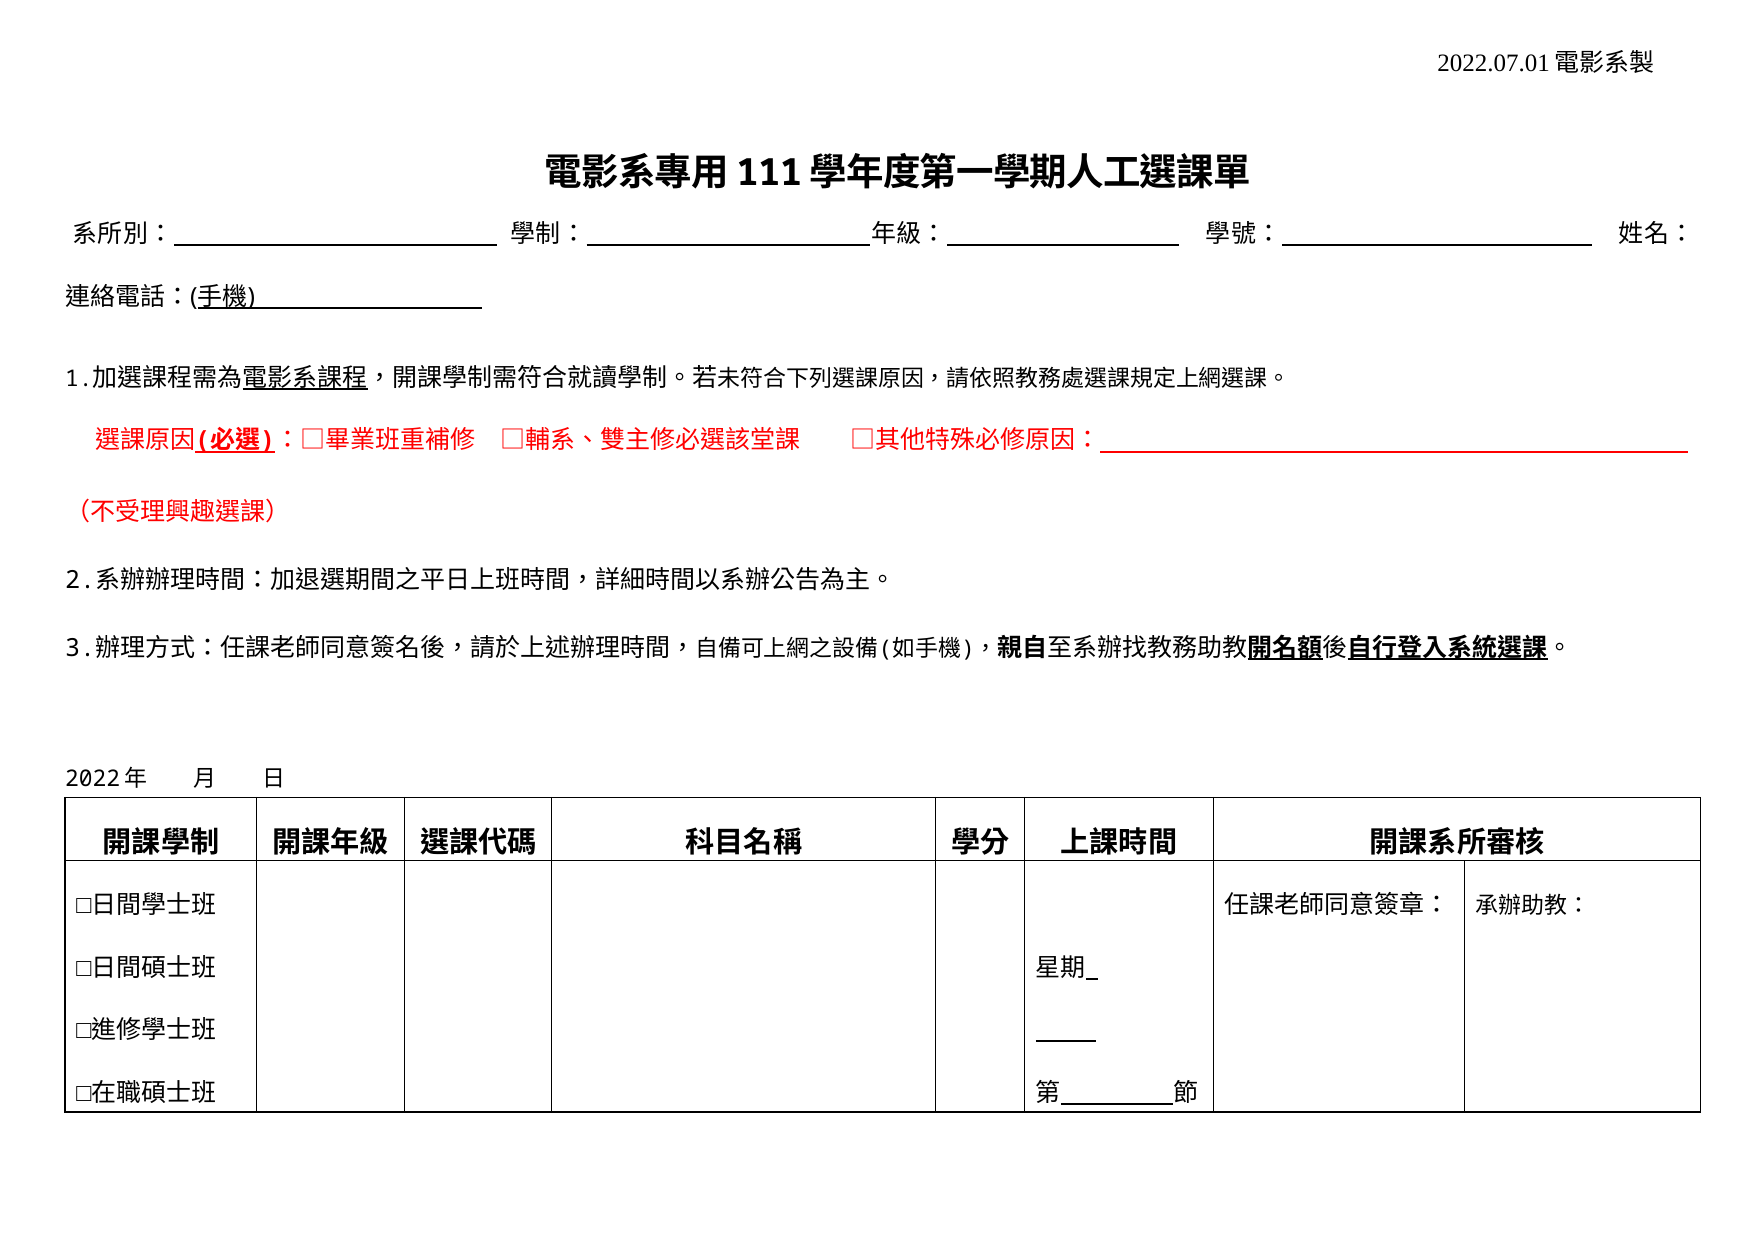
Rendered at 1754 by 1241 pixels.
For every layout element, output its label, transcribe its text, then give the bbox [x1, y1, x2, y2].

table_header 開課年級 [257, 798, 404, 860]
table_cell [257, 861, 404, 1111]
table_cell □日間學士班 □日間碩士班 □進修學士班 □在職碩士班 [66, 861, 256, 1111]
table_cell 任課老師同意簽章： [1214, 861, 1464, 1111]
table_cell 承辦助教： [1465, 861, 1700, 1111]
table_header 學分 [936, 798, 1024, 860]
text 系所別： 學制： 年級： 學號： 姓名： 連絡電話：(手機) ) [65, 190, 1695, 315]
text 1.加選課程需為電影系課程，開課學制需符合就讀學制。若未符合下列選課原因，請依照教務處選課規定上網選課。 [65, 334, 1695, 396]
table_header 上課時間 [1025, 798, 1213, 860]
table_header 開課學制 [66, 798, 256, 860]
text 選課原因(必選)：□畢業班重補修 □輔系、雙主修必選該堂課 □其他特殊必修原因： （不受理興趣選課） [65, 396, 1695, 531]
text 2022年 月 日 [65, 672, 1695, 797]
text 2.系辦辦理時間：加退選期間之平日上班時間，詳細時間以系辦公告為主。 [65, 536, 1695, 598]
table_header 選課代碼 [405, 798, 551, 860]
table_cell 星期 第 節 [1025, 861, 1213, 1111]
table_cell [405, 861, 551, 1111]
table_cell [936, 861, 1024, 1111]
table_cell [552, 861, 935, 1111]
table_header 科目名稱 [552, 798, 935, 860]
table_header 開課系所審核 [1214, 798, 1700, 860]
text 3.辦理方式：任課老師同意簽名後，請於上述辦理時間，自備可上網之設備(如手機)，親自至系辦找教務助教開名額後自行登入系統選課。 [65, 604, 1695, 666]
text 電影系專用111學年度第一學期人工選課單 [65, 127, 1695, 190]
